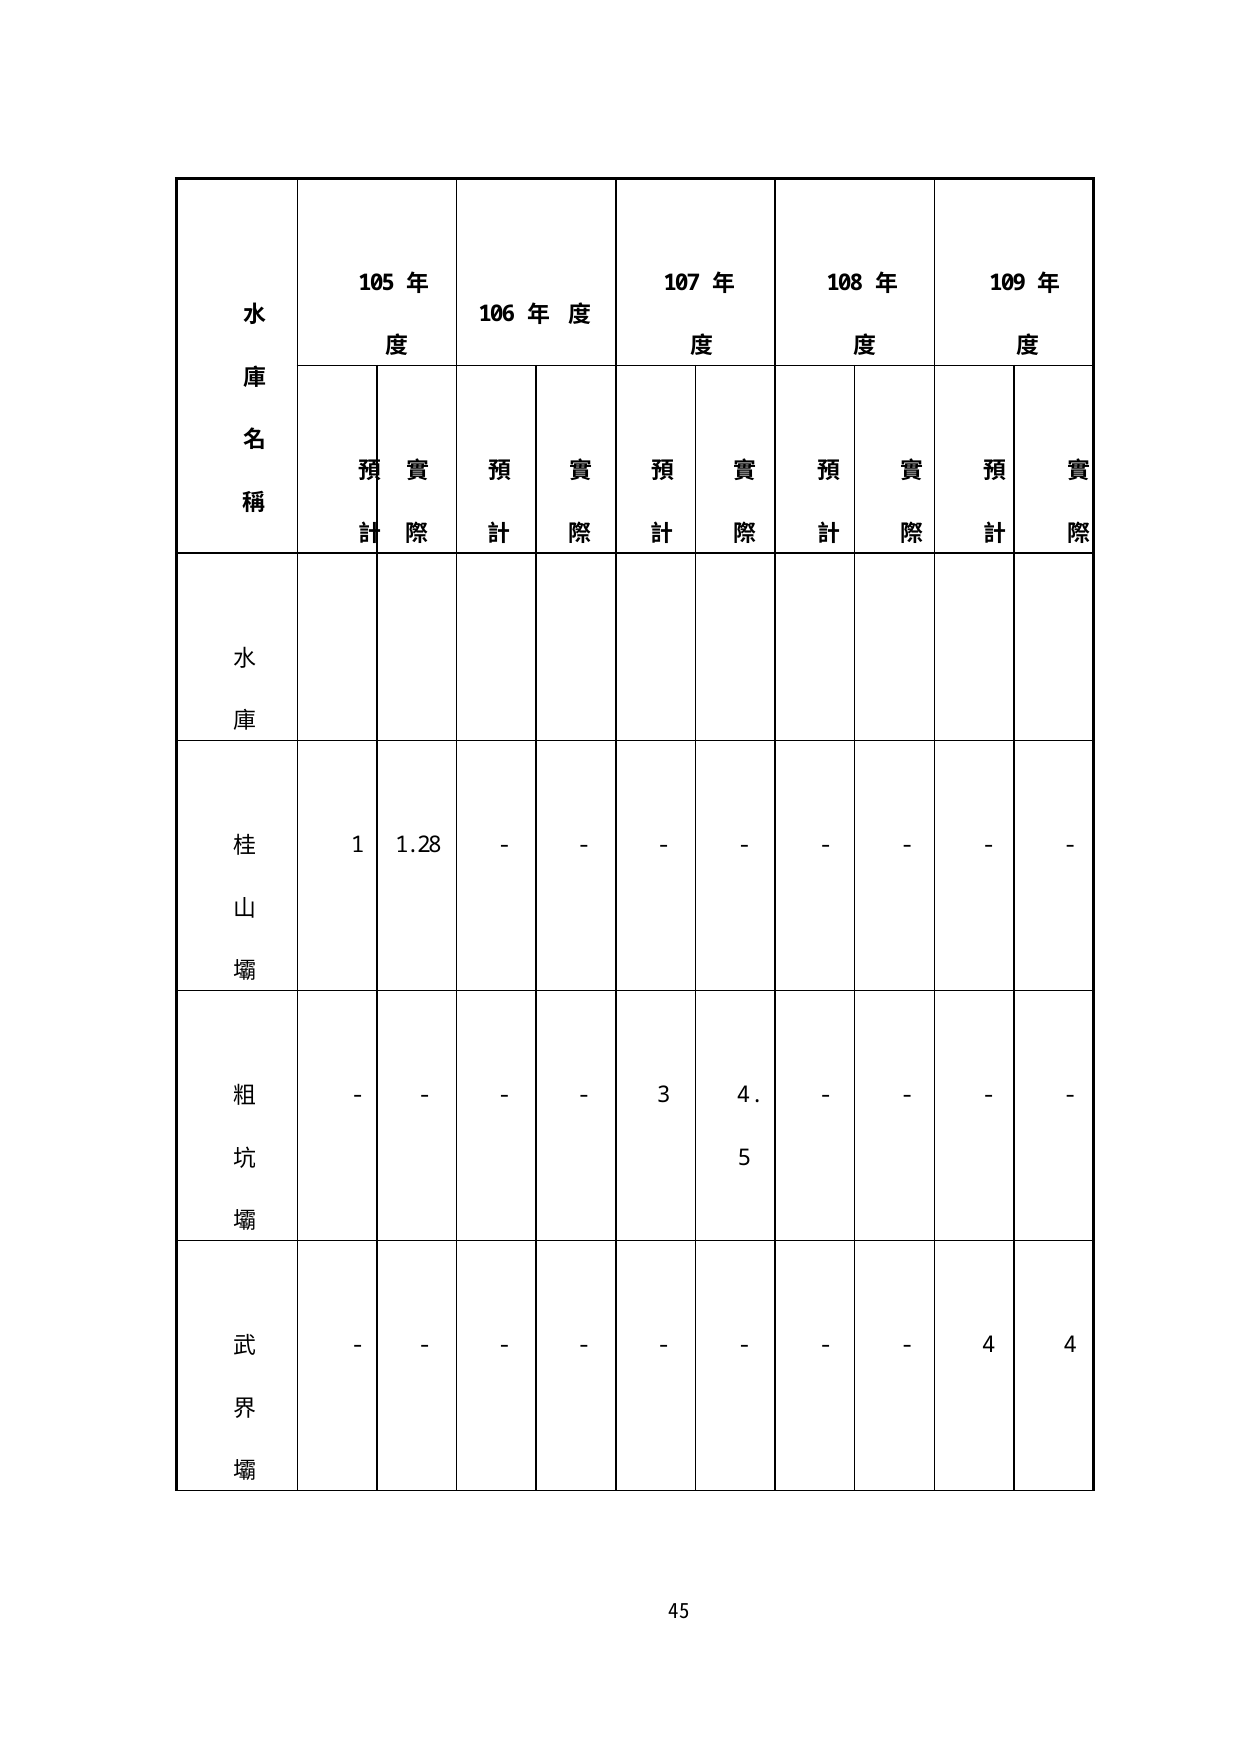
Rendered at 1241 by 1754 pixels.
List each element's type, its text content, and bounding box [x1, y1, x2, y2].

table_cell - [1015, 741, 1092, 990]
table_cell - [537, 991, 615, 1240]
table_cell 桂山壩 [178, 741, 297, 990]
table_cell [696, 554, 774, 740]
table_cell [617, 554, 695, 740]
table_cell - [696, 741, 774, 990]
table_cell 3 [617, 991, 695, 1240]
table_cell - [696, 1241, 774, 1490]
table_cell - [457, 1241, 535, 1490]
table_cell 實際 [1015, 366, 1092, 552]
table_cell - [935, 741, 1013, 990]
table_header 105年度 [298, 180, 456, 365]
table_cell - [298, 991, 376, 1240]
table_cell - [855, 554, 934, 740]
table_cell - [537, 554, 615, 740]
table_cell 預計 [776, 366, 854, 552]
table_cell - [298, 1241, 376, 1490]
table_cell - [855, 1241, 934, 1490]
table_cell - [378, 554, 456, 740]
table_cell - [935, 554, 1013, 740]
table_cell 4 [1015, 1241, 1092, 1490]
table_cell - [855, 741, 934, 990]
table_cell - [617, 1241, 695, 1490]
table_cell - [298, 554, 376, 740]
table_cell 4.5 [696, 991, 774, 1240]
table_header 106年度 [457, 180, 615, 365]
table_cell 武界壩 [178, 1241, 297, 1490]
table_cell - [537, 741, 615, 990]
table_cell 1.28 [378, 741, 456, 990]
table_cell 粗坑壩 [178, 991, 297, 1240]
table_cell 實際 [378, 366, 456, 552]
table_cell - [457, 554, 535, 740]
table_header 107年度 [617, 180, 774, 365]
table_cell - [378, 991, 456, 1240]
table_header 108年度 [776, 180, 934, 365]
table_cell - [776, 1241, 854, 1490]
table_cell - [617, 741, 695, 990]
table_cell 預計 [935, 366, 1013, 552]
table_cell 1 [298, 741, 376, 990]
table_cell - [1015, 991, 1092, 1240]
table_cell - [378, 1241, 456, 1490]
table_cell 預計 [298, 366, 376, 552]
table_cell - [1015, 554, 1092, 740]
table_cell - [935, 991, 1013, 1240]
table_cell - [776, 741, 854, 990]
table_cell - [776, 554, 854, 740]
table_cell - [855, 991, 934, 1240]
table_cell 實際 [537, 366, 615, 552]
table_cell 實際 [696, 366, 774, 552]
table_header 水庫名稱 [178, 180, 297, 552]
table_cell 實際 [855, 366, 934, 552]
table_cell - [776, 991, 854, 1240]
table_cell 4 [935, 1241, 1013, 1490]
table_cell - [457, 991, 535, 1240]
table_cell - [457, 741, 535, 990]
table_cell - [537, 1241, 615, 1490]
table_cell 預計 [617, 366, 695, 552]
table_header 109年度 [935, 180, 1092, 365]
table_cell 水庫 [178, 554, 297, 740]
table_cell 預計 [457, 366, 535, 552]
